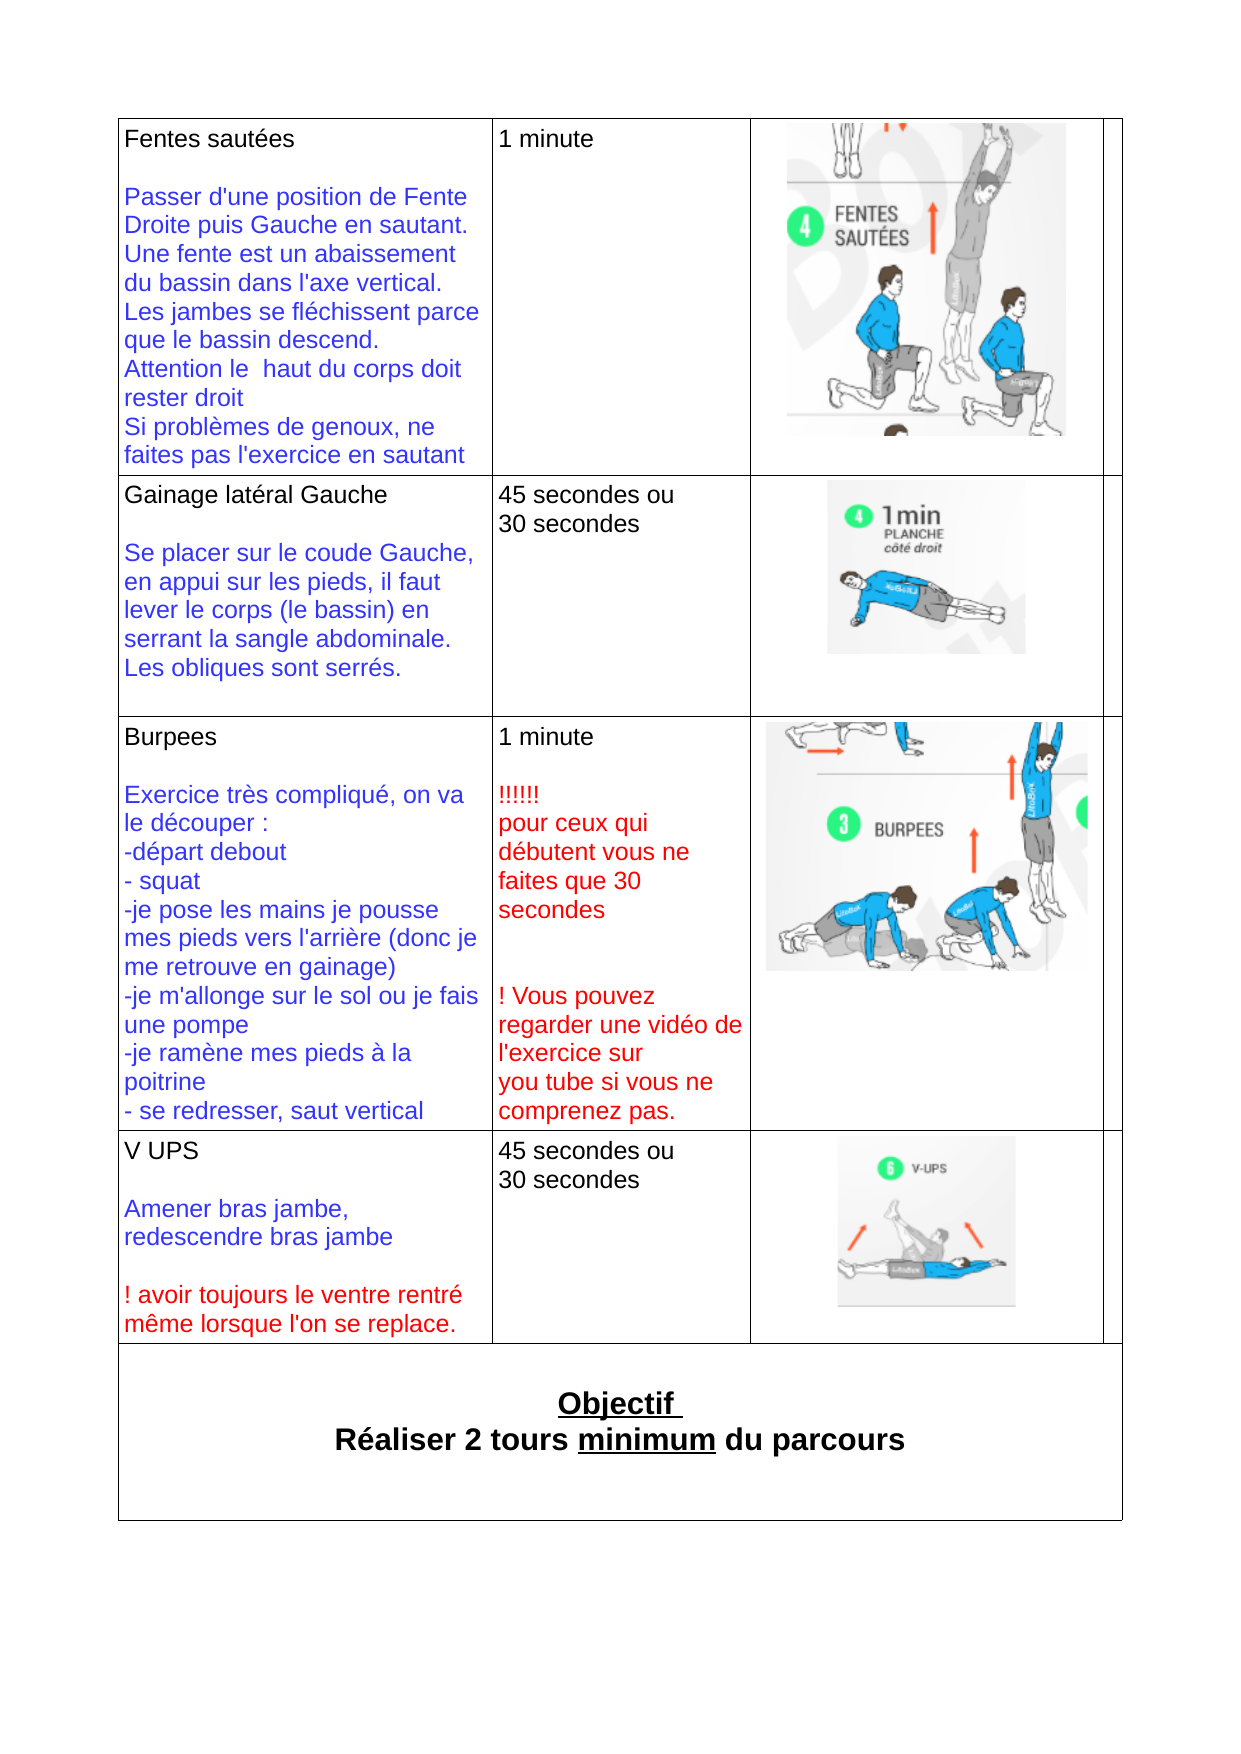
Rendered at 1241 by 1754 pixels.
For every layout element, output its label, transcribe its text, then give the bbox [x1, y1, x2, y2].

picture [827, 480, 1026, 654]
table_cell [1104, 1131, 1122, 1343]
table_cell [751, 1131, 1103, 1343]
table_cell [751, 119, 1103, 475]
table_cell [1104, 717, 1122, 1130]
table_cell 1 minute !!!!!! pour ceux qui débutent vous ne faites que 30 secondes ! Vous pouvez regarder une vidéo de l'exercice sur you tube si vous ne comprenez pas. [493, 717, 750, 1130]
picture [765, 722, 1088, 971]
table_cell Objectif Réaliser 2 tours minimum du parcours [119, 1344, 1122, 1520]
picture [786, 123, 1067, 436]
table_cell Gainage latéral Gauche Se placer sur le coude Gauche, en appui sur les pieds, il faut lever le corps (le bassin) en serrant la sangle abdominale. Les obliques sont serrés. [119, 476, 492, 716]
table_cell [751, 476, 1103, 716]
table_cell 45 secondes ou 30 secondes [493, 1131, 750, 1343]
table_cell 1 minute [493, 119, 750, 475]
table_cell V UPS Amener bras jambe, redescendre bras jambe ! avoir toujours le ventre rentré même lorsque l'on se replace. [119, 1131, 492, 1343]
table_cell [1104, 119, 1122, 475]
table_cell Burpees Exercice très compliqué, on va le découper : -départ debout - squat -je pose les mains je pousse mes pieds vers l'arrière (donc je me retrouve en gainage) -je m'allonge sur le sol ou je fais une pompe -je ramène mes pieds à la poitrine - se redresser, saut vertical [119, 717, 492, 1130]
picture [837, 1136, 1016, 1307]
table_cell Fentes sautées Passer d'une position de Fente Droite puis Gauche en sautant. Une fente est un abaissement du bassin dans l'axe vertical. Les jambes se fléchissent parce que le bassin descend. Attention le haut du corps doit rester droit Si problèmes de genoux, ne faites pas l'exercice en sautant [119, 119, 492, 475]
table_cell 45 secondes ou 30 secondes [493, 476, 750, 716]
table_cell [1104, 476, 1122, 716]
table_cell [751, 717, 1103, 1130]
